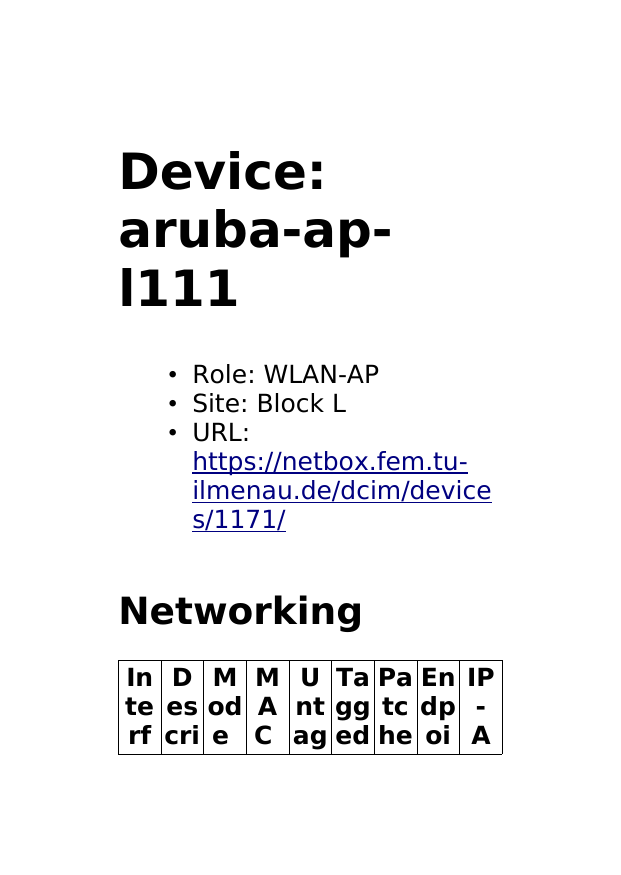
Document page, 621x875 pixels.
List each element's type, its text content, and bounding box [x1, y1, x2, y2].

list Role: WLAN-AP [177, 360, 502, 389]
table_header MAC [247, 661, 289, 754]
table_header Endpoi [418, 661, 459, 754]
table_header Patche [375, 661, 417, 754]
list URL: https://netbox.fem.tu-ilmenau.de/dcim/devices/1171/ [177, 418, 502, 535]
table_header Descri [162, 661, 203, 754]
table_header Tagged [332, 661, 374, 754]
table_header Interf [119, 661, 161, 754]
subtitle Networking [118, 589, 502, 633]
subtitle Device: aruba-ap-l111 [118, 143, 502, 318]
list Site: Block L [177, 389, 502, 418]
table_header Mode [204, 661, 246, 754]
table_header Untag [290, 661, 331, 754]
table_header IP-A [460, 661, 502, 754]
